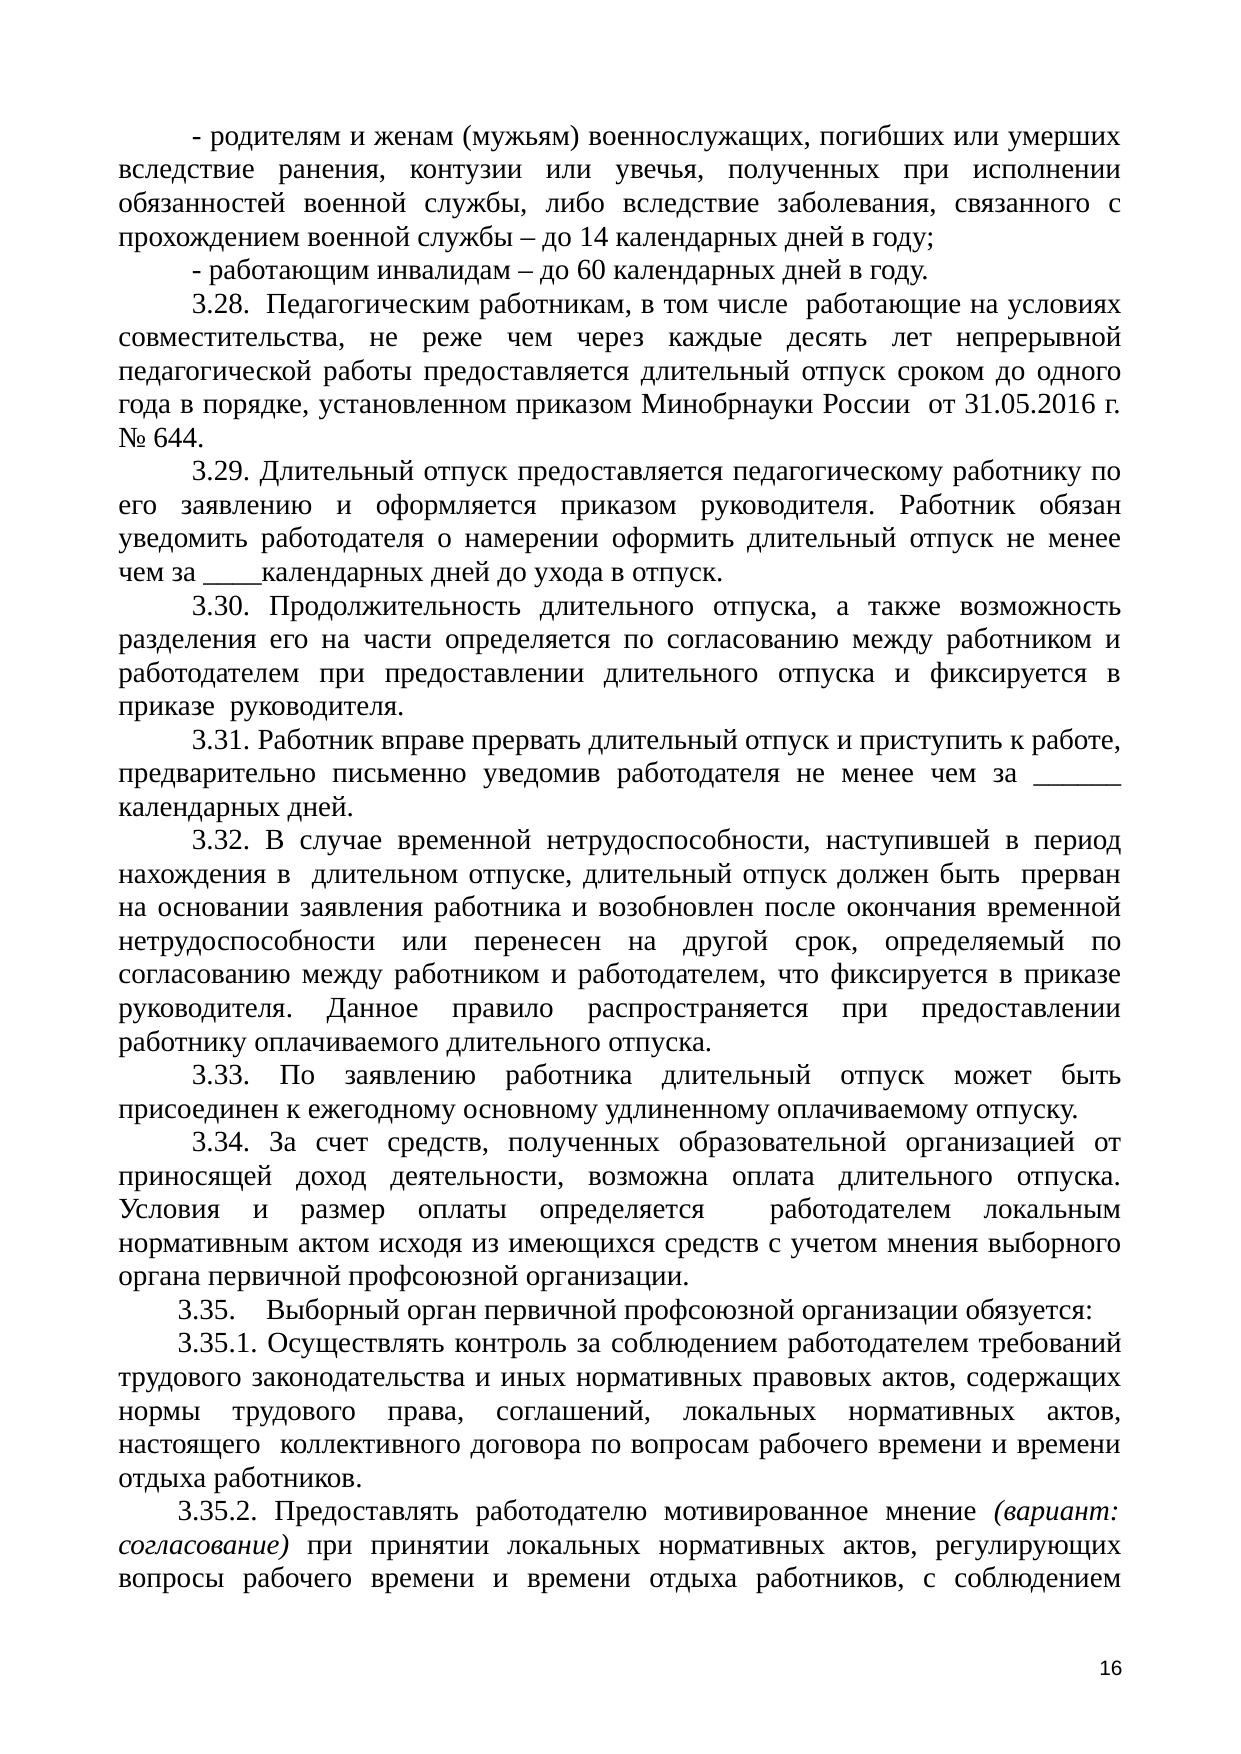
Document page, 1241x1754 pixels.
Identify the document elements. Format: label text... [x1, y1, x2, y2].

text 3.32. В случае временной нетрудоспособности, наступившей в период нахождения в длительном отпуске, длительный отпуск должен быть прерван на основании заявления работника и возобновлен после окончания временной нетрудоспособности или перенесен на другой срок, определяемый по согласованию между работником и работодателем, что фиксируется в приказе руководителя. Данное правило распространяется при предоставлении работнику оплачиваемого длительного отпуска. [118, 822, 1122, 1057]
text 3.29. Длительный отпуск предоставляется педагогическому работнику по его заявлению и оформляется приказом руководителя. Работник обязан уведомить работодателя о намерении оформить длительный отпуск не менее чем за ____календарных дней до ухода в отпуск. [118, 453, 1122, 588]
text - работающим инвалидам – до 60 календарных дней в году. [118, 252, 1122, 286]
text 3.30. Продолжительность длительного отпуска, а также возможность разделения его на части определяется по согласованию между работником и работодателем при предоставлении длительного отпуска и фиксируется в приказе руководителя. [118, 588, 1122, 722]
text 3.35.2. Предоставлять работодателю мотивированное мнение (вариант: согласование) при принятии локальных нормативных актов, регулирующих вопросы рабочего времени и времени отдыха работников, с соблюдением [118, 1493, 1122, 1594]
text 3.31. Работник вправе прервать длительный отпуск и приступить к работе, предварительно письменно уведомив работодателя не менее чем за ______ календарных дней. [118, 722, 1122, 822]
text 3.35. Выборный орган первичной профсоюзной организации обязуется: [118, 1292, 1122, 1326]
text 3.33. По заявлению работника длительный отпуск может быть присоединен к ежегодному основному удлиненному оплачиваемому отпуску. [118, 1057, 1122, 1124]
text - родителям и женам (мужьям) военнослужащих, погибших или умерших вследствие ранения, контузии или увечья, полученных при исполнении обязанностей военной службы, либо вследствие заболевания, связанного с прохождением военной службы – до 14 календарных дней в году; [118, 118, 1122, 252]
text 3.28. Педагогическим работникам, в том числе работающие на условиях совместительства, не реже чем через каждые десять лет непрерывной педагогической работы предоставляется длительный отпуск сроком до одного года в порядке, установленном приказом Минобрнауки России от 31.05.2016 г. № 644. [118, 286, 1122, 453]
text 3.35.1. Осуществлять контроль за соблюдением работодателем требований трудового законодательства и иных нормативных правовых актов, содержащих нормы трудового права, соглашений, локальных нормативных актов, настоящего коллективного договора по вопросам рабочего времени и времени отдыха работников. [118, 1326, 1122, 1493]
text 3.34. За счет средств, полученных образовательной организацией от приносящей доход деятельности, возможна оплата длительного отпуска. Условия и размер оплаты определяется работодателем локальным нормативным актом исходя из имеющихся средств с учетом мнения выборного органа первичной профсоюзной организации. [118, 1124, 1122, 1292]
